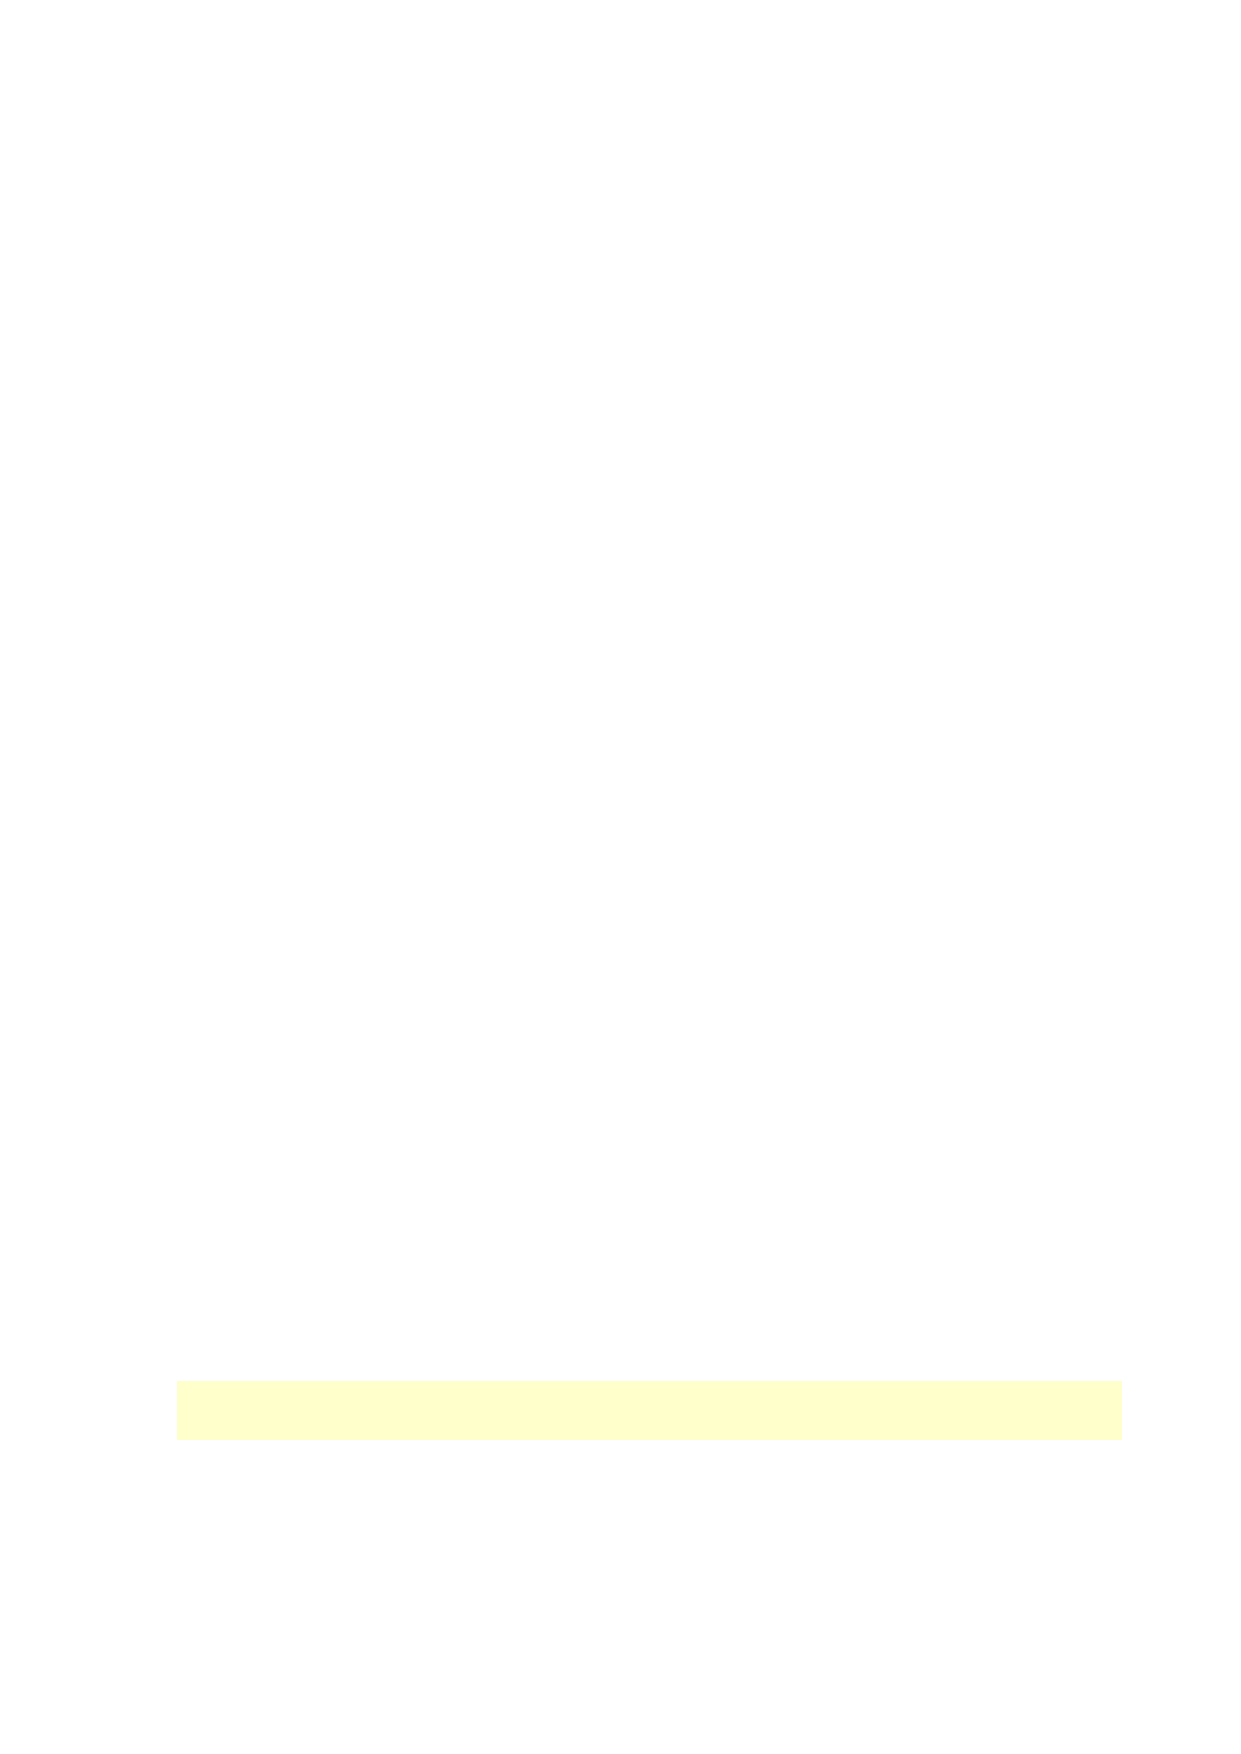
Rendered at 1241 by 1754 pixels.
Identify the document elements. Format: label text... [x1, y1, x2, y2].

table_cell [177, 118, 1122, 236]
table_cell [177, 667, 1122, 773]
table_cell [236, 832, 1122, 862]
table_cell Lagerbestandswert [738, 89, 945, 118]
table_cell 25 [177, 431, 236, 460]
table_header Lieferant [177, 236, 281, 266]
table_cell [945, 490, 1122, 519]
table_cell [177, 490, 738, 519]
table_cell Lagerbestandswert [738, 1233, 945, 1263]
table_header [177, 1204, 1122, 1233]
table_header 21 [177, 773, 236, 803]
table_header [295, 1411, 1122, 1440]
table_header [236, 1174, 1122, 1204]
table_cell Lagerbestandswert [738, 891, 945, 921]
table_header [236, 372, 1122, 401]
table_header [177, 862, 1122, 891]
table_cell [177, 921, 1122, 1039]
table_cell 19 [177, 832, 236, 862]
table_cell [177, 891, 738, 921]
table_cell [177, 1263, 1122, 1381]
table_header [281, 236, 1122, 266]
table_header Lieferant [177, 638, 281, 667]
table_cell 26 [177, 401, 236, 431]
table_header 16 [177, 1174, 236, 1204]
table_cell [945, 89, 1122, 118]
table_cell [177, 89, 738, 118]
table_cell [177, 519, 1122, 637]
table_header [281, 638, 1122, 667]
table_header Kategorie [177, 1411, 295, 1440]
table_cell [177, 1068, 1122, 1174]
table_header Lieferant [177, 1039, 281, 1068]
table_cell [177, 266, 1122, 372]
table_cell [236, 803, 1122, 832]
table_cell [236, 431, 1122, 460]
table_header [177, 59, 1122, 88]
table_header [177, 460, 1122, 490]
table_cell [177, 1233, 738, 1263]
table_cell [945, 1233, 1122, 1263]
table_header [177, 1381, 1122, 1411]
table_cell [236, 401, 1122, 431]
table_header [236, 773, 1122, 803]
table_cell 20 [177, 803, 236, 832]
table_cell Lagerbestandswert [738, 490, 945, 519]
table_header [281, 1039, 1122, 1068]
table_cell [945, 891, 1122, 921]
table_header 27 [177, 372, 236, 401]
